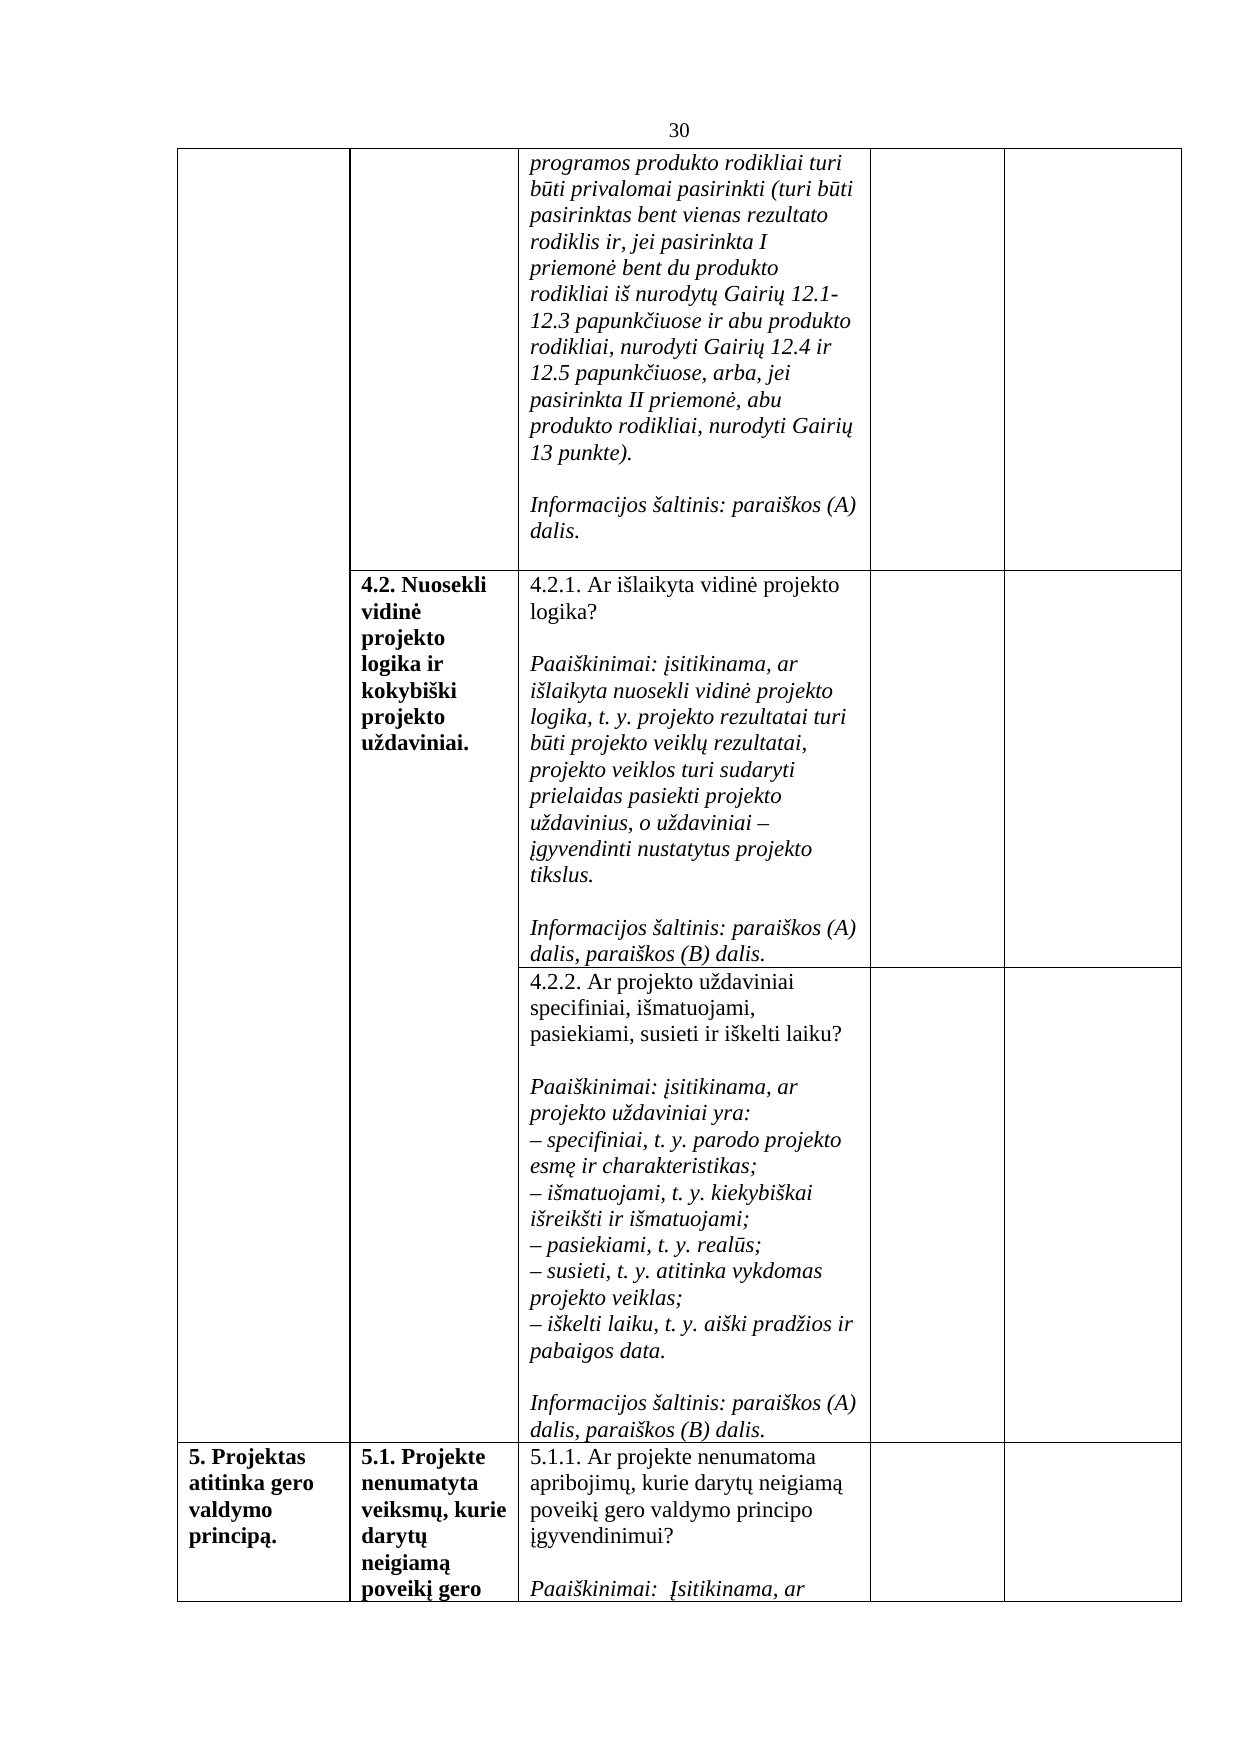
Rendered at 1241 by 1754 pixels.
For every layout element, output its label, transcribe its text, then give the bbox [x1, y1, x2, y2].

table_cell [871, 1443, 1004, 1601]
table_cell [871, 149, 1004, 570]
table_cell [871, 571, 1004, 967]
table_cell 4.2. Nuosekli vidinė projekto logika ir kokybiški projekto uždaviniai. [351, 571, 518, 1442]
table_cell [1005, 1443, 1181, 1601]
table_cell [178, 149, 349, 1442]
table_cell 5. Projektas atitinka gero valdymo principą. [178, 1443, 349, 1601]
table_cell 4.2.1. Ar išlaikyta vidinė projekto logika? Paaiškinimai: įsitikinama, ar išlaikyta nuosekli vidinė projekto logika, t. y. projekto rezultatai turi būti projekto veiklų rezultatai, projekto veiklos turi sudaryti prielaidas pasiekti projekto uždavinius, o uždaviniai – įgyvendinti nustatytus projekto tikslus. Informacijos šaltinis: paraiškos (A) dalis, paraiškos (B) dalis. [519, 571, 870, 967]
table_cell 4.2.2. Ar projekto uždaviniai specifiniai, išmatuojami, pasiekiami, susieti ir iškelti laiku? Paaiškinimai: įsitikinama, ar projekto uždaviniai yra: – specifiniai, t. y. parodo projekto esmę ir charakteristikas; – išmatuojami, t. y. kiekybiškai išreikšti ir išmatuojami; – pasiekiami, t. y. realūs; – susieti, t. y. atitinka vykdomas projekto veiklas; – iškelti laiku, t. y. aiški pradžios ir pabaigos data. Informacijos šaltinis: paraiškos (A) dalis, paraiškos (B) dalis. [519, 968, 870, 1442]
table_cell 5.1. Projekte nenumatyta veiksmų, kurie darytų neigiamą poveikį gero [351, 1443, 518, 1601]
table_cell [351, 149, 518, 570]
table_cell 5.1.1. Ar projekte nenumatoma apribojimų, kurie darytų neigiamą poveikį gero valdymo principo įgyvendinimui? Paaiškinimai: Įsitikinama, ar [519, 1443, 870, 1601]
table_cell [871, 968, 1004, 1442]
table_cell [1005, 968, 1181, 1442]
table_cell [1005, 149, 1181, 570]
table_cell programos produkto rodikliai turi būti privalomai pasirinkti (turi būti pasirinktas bent vienas rezultato rodiklis ir, jei pasirinkta I priemonė bent du produkto rodikliai iš nurodytų Gairių 12.1-12.3 papunkčiuose ir abu produkto rodikliai, nurodyti Gairių 12.4 ir 12.5 papunkčiuose, arba, jei pasirinkta II priemonė, abu produkto rodikliai, nurodyti Gairių 13 punkte). Informacijos šaltinis: paraiškos (A) dalis. [519, 149, 870, 570]
table_cell [1005, 571, 1181, 967]
